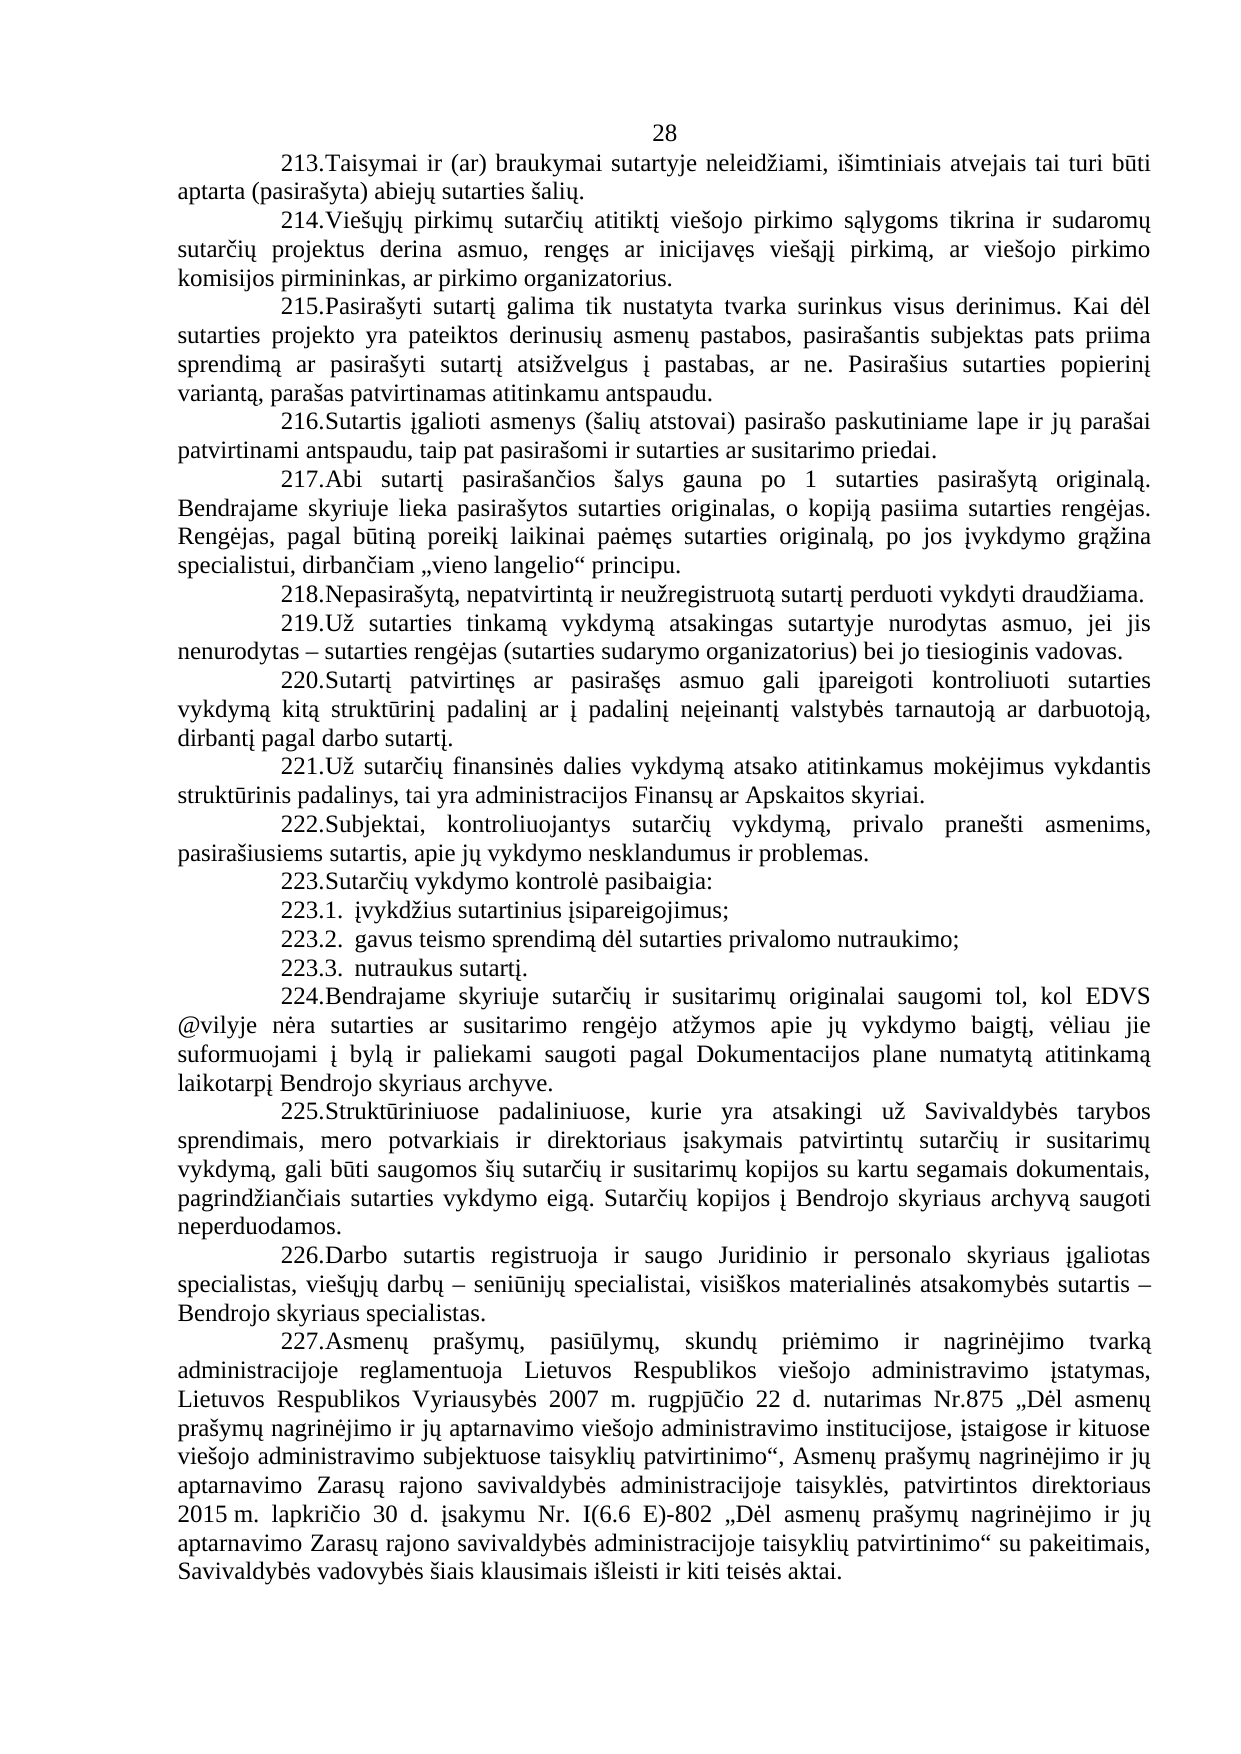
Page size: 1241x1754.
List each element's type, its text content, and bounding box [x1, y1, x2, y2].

text 219. Už sutarties tinkamą vykdymą atsakingas sutartyje nurodytas asmuo, jei jis nenurodytas – sutarties rengėjas (sutarties sudarymo organizatorius) bei jo tiesioginis vadovas. [177, 608, 1152, 665]
text 226. Darbo sutartis registruoja ir saugo Juridinio ir personalo skyriaus įgaliotas specialistas, viešųjų darbų – seniūnijų specialistai, visiškos materialinės atsakomybės sutartis – Bendrojo skyriaus specialistas. [177, 1240, 1152, 1326]
text 223.3. nutraukus sutartį. [177, 953, 1152, 981]
text 223. Sutarčių vykdymo kontrolė pasibaigia: [177, 866, 1152, 895]
text 224. Bendrajame skyriuje sutarčių ir susitarimų originalai saugomi tol, kol EDVS @vilyje nėra sutarties ar susitarimo rengėjo atžymos apie jų vykdymo baigtį, vėliau jie suformuojami į bylą ir paliekami saugoti pagal Dokumentacijos plane numatytą atitinkamą laikotarpį Bendrojo skyriaus archyve. [177, 981, 1152, 1096]
text 223.1. įvykdžius sutartinius įsipareigojimus; [177, 895, 1152, 924]
text 222. Subjektai, kontroliuojantys sutarčių vykdymą, privalo pranešti asmenims, pasirašiusiems sutartis, apie jų vykdymo nesklandumus ir problemas. [177, 809, 1152, 866]
text 218. Nepasirašytą, nepatvirtintą ir neužregistruotą sutartį perduoti vykdyti draudžiama. [177, 579, 1152, 608]
text 221. Už sutarčių finansinės dalies vykdymą atsako atitinkamus mokėjimus vykdantis struktūrinis padalinys, tai yra administracijos Finansų ar Apskaitos skyriai. [177, 751, 1152, 809]
text 214. Viešųjų pirkimų sutarčių atitiktį viešojo pirkimo sąlygoms tikrina ir sudaromų sutarčių projektus derina asmuo, rengęs ar inicijavęs viešąjį pirkimą, ar viešojo pirkimo komisijos pirmininkas, ar pirkimo organizatorius. [177, 205, 1152, 291]
text 220. Sutartį patvirtinęs ar pasirašęs asmuo gali įpareigoti kontroliuoti sutarties vykdymą kitą struktūrinį padalinį ar į padalinį neįeinantį valstybės tarnautoją ar darbuotoją, dirbantį pagal darbo sutartį. [177, 665, 1152, 751]
text 227. Asmenų prašymų, pasiūlymų, skundų priėmimo ir nagrinėjimo tvarką administracijoje reglamentuoja Lietuvos Respublikos viešojo administravimo įstatymas, Lietuvos Respublikos Vyriausybės 2007 m. rugpjūčio 22 d. nutarimas Nr.875 „Dėl asmenų prašymų nagrinėjimo ir jų aptarnavimo viešojo administravimo institucijose, įstaigose ir kituose viešojo administravimo subjektuose taisyklių patvirtinimo“, Asmenų prašymų nagrinėjimo ir jų aptarnavimo Zarasų rajono savivaldybės administracijoje taisyklės, patvirtintos direktoriaus 2015 m. lapkričio 30 d. įsakymu Nr. I(6.6 E)-802 „Dėl asmenų prašymų nagrinėjimo ir jų aptarnavimo Zarasų rajono savivaldybės administracijoje taisyklių patvirtinimo“ su pakeitimais, Savivaldybės vadovybės šiais klausimais išleisti ir kiti teisės aktai. [177, 1326, 1152, 1585]
text 217. Abi sutartį pasirašančios šalys gauna po 1 sutarties pasirašytą originalą. Bendrajame skyriuje lieka pasirašytos sutarties originalas, o kopiją pasiima sutarties rengėjas. Rengėjas, pagal būtiną poreikį laikinai paėmęs sutarties originalą, po jos įvykdymo grąžina specialistui, dirbančiam „vieno langelio“ principu. [177, 464, 1152, 579]
text 225. Struktūriniuose padaliniuose, kurie yra atsakingi už Savivaldybės tarybos sprendimais, mero potvarkiais ir direktoriaus įsakymais patvirtintų sutarčių ir susitarimų vykdymą, gali būti saugomos šių sutarčių ir susitarimų kopijos su kartu segamais dokumentais, pagrindžiančiais sutarties vykdymo eigą. Sutarčių kopijos į Bendrojo skyriaus archyvą saugoti neperduodamos. [177, 1096, 1152, 1240]
text 215. Pasirašyti sutartį galima tik nustatyta tvarka surinkus visus derinimus. Kai dėl sutarties projekto yra pateiktos derinusių asmenų pastabos, pasirašantis subjektas pats priima sprendimą ar pasirašyti sutartį atsižvelgus į pastabas, ar ne. Pasirašius sutarties popierinį variantą, parašas patvirtinamas atitinkamu antspaudu. [177, 291, 1152, 406]
text 223.2. gavus teismo sprendimą dėl sutarties privalomo nutraukimo; [177, 924, 1152, 953]
text 216. Sutartis įgalioti asmenys (šalių atstovai) pasirašo paskutiniame lape ir jų parašai patvirtinami antspaudu, taip pat pasirašomi ir sutarties ar susitarimo priedai. [177, 406, 1152, 464]
text 213. Taisymai ir (ar) braukymai sutartyje neleidžiami, išimtiniais atvejais tai turi būti aptarta (pasirašyta) abiejų sutarties šalių. [177, 148, 1152, 205]
